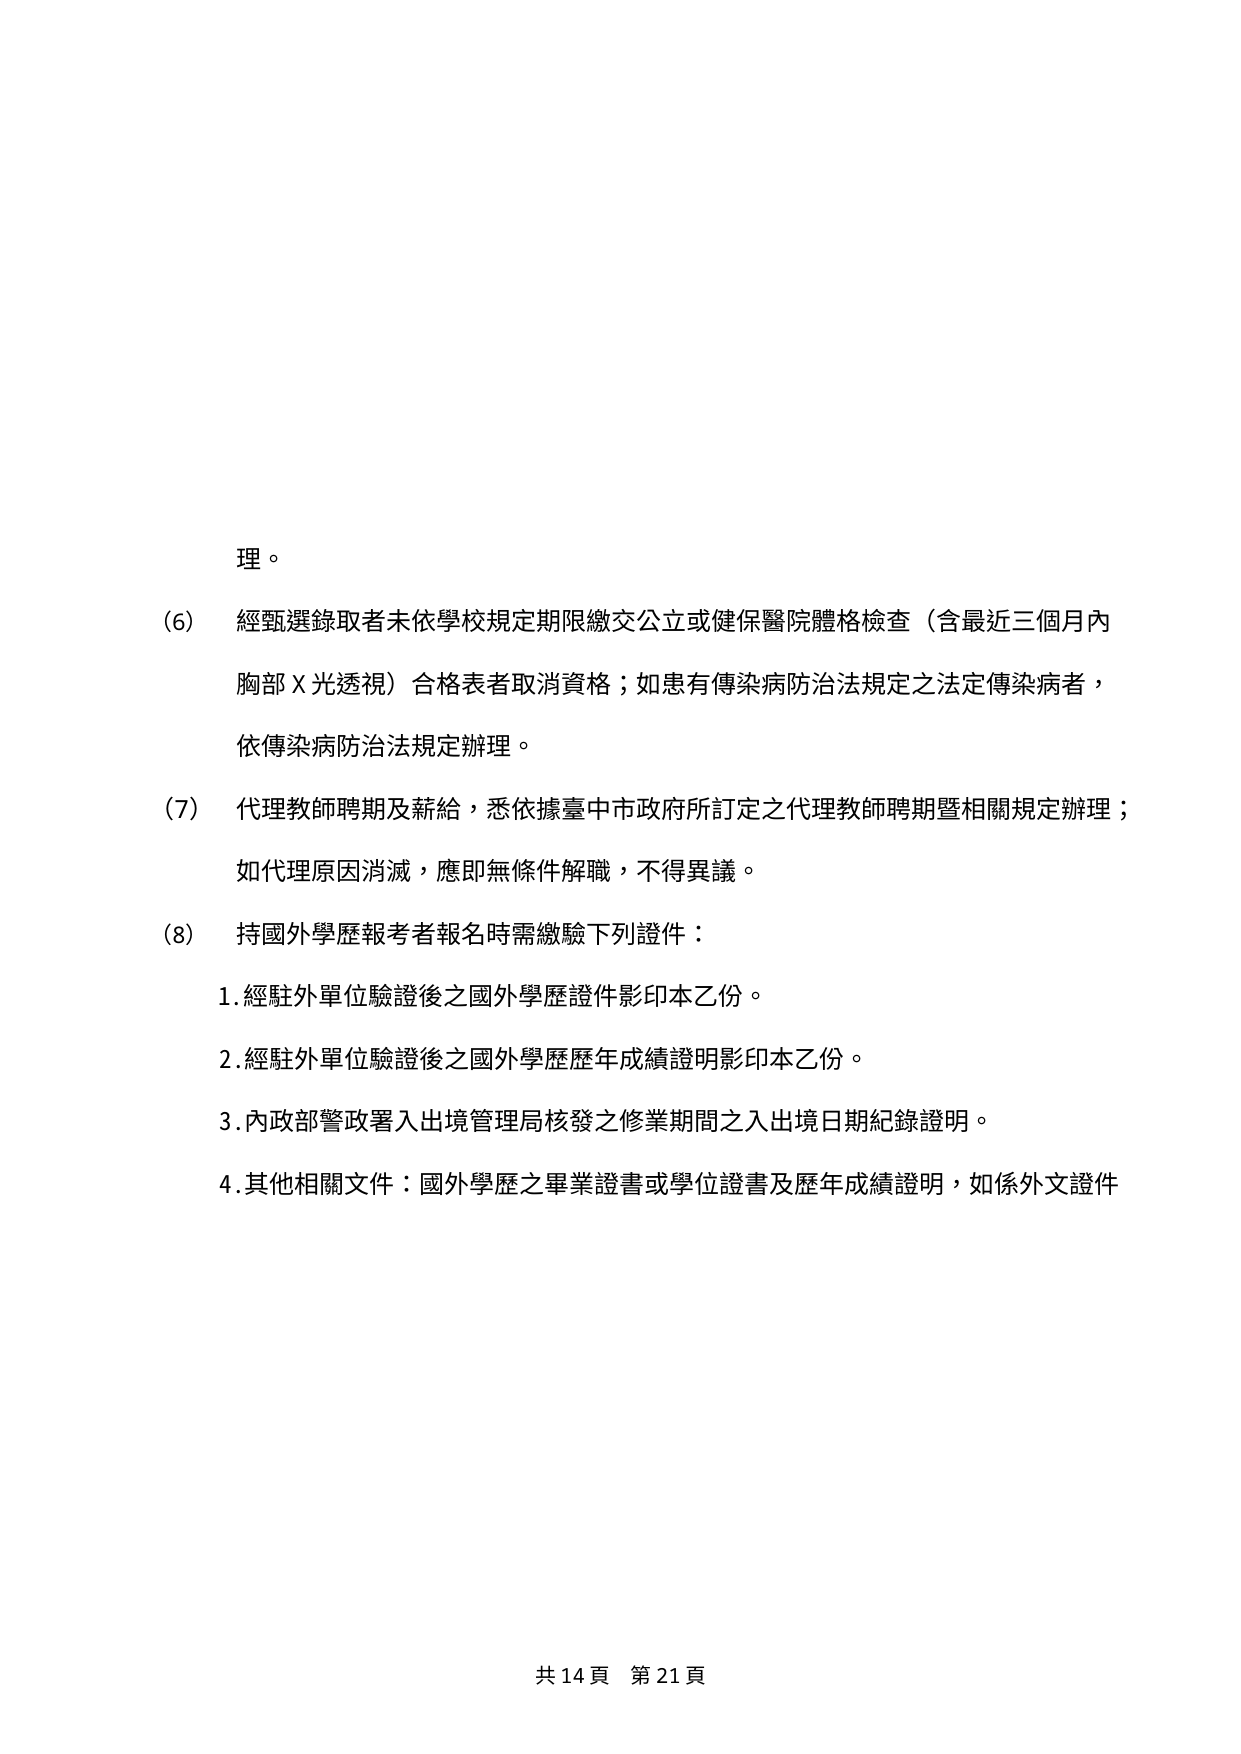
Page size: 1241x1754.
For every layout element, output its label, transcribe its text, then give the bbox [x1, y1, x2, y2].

list 經甄選錄取者未依學校規定期限繳交公立或健保醫院體格檢查（含最近三個月內胸部X光透視）合格表者取消資格；如患有傳染病防治法規定之法定傳染病者，依傳染病防治法規定辦理。 [149, 578, 1122, 766]
list 持國外學歷報考者報名時需繳驗下列證件： [149, 891, 1122, 953]
text 4.其他相關文件：國外學歷之畢業證書或學位證書及歷年成績證明，如係外文證件 [0, 1141, 1122, 1203]
text 2.經駐外單位驗證後之國外學歷歷年成績證明影印本乙份。 [0, 1016, 1122, 1078]
list 代理教師聘期及薪給，悉依據臺中市政府所訂定之代理教師聘期暨相關規定辦理；如代理原因消滅，應即無條件解職，不得異議。 [149, 766, 1122, 891]
text 3.內政部警政署入出境管理局核發之修業期間之入出境日期紀錄證明。 [0, 1078, 1122, 1141]
text 1.經駐外單位驗證後之國外學歷證件影印本乙份。 [118, 953, 1122, 1016]
list 錄取分發任用後如發現有教育人員任用條例第31條、33條或教師法第14條、第15條、第18條、第19條、第21條及第22條之情事者，依有關法令規定處理。 [149, 516, 1122, 578]
